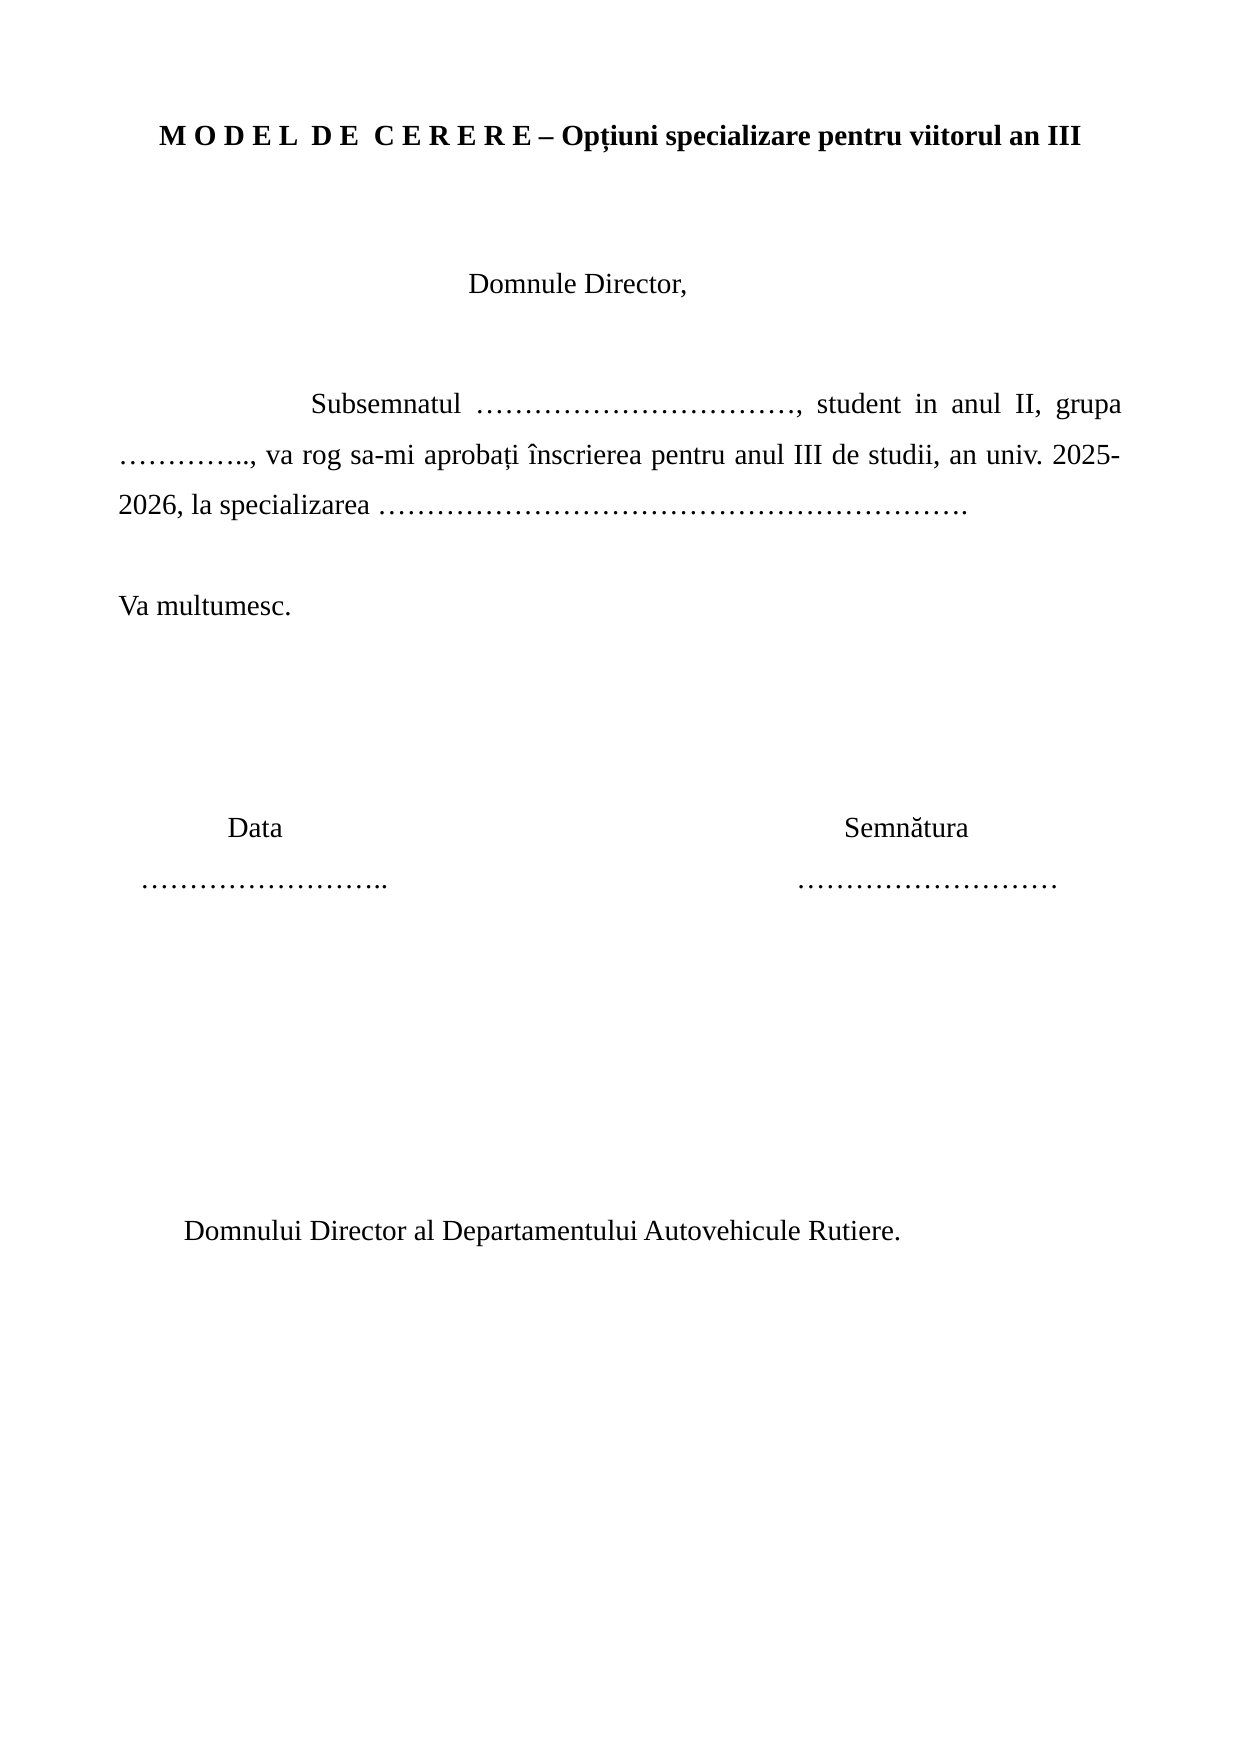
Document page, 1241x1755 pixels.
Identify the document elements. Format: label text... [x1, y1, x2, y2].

text Domnului Director al Departamentului Autovehicule Rutiere. [118, 1213, 1122, 1247]
text …………………….. ……………………… [118, 861, 1122, 894]
text Subsemnatul ……………………………, student in anul II, grupa ………….., va rog sa-mi aprobați înscrierea pentru anul III de studii, an univ. 2025-2026, la specializarea ……………………………………………………. [118, 386, 1122, 521]
text Domnule Director, [118, 267, 1122, 300]
text Data Semnătura [118, 811, 1122, 844]
text Va multumesc. [118, 588, 1122, 621]
text M O D E L D E C E R E R E – Opțiuni specializare pentru viitorul an III [118, 118, 1122, 152]
